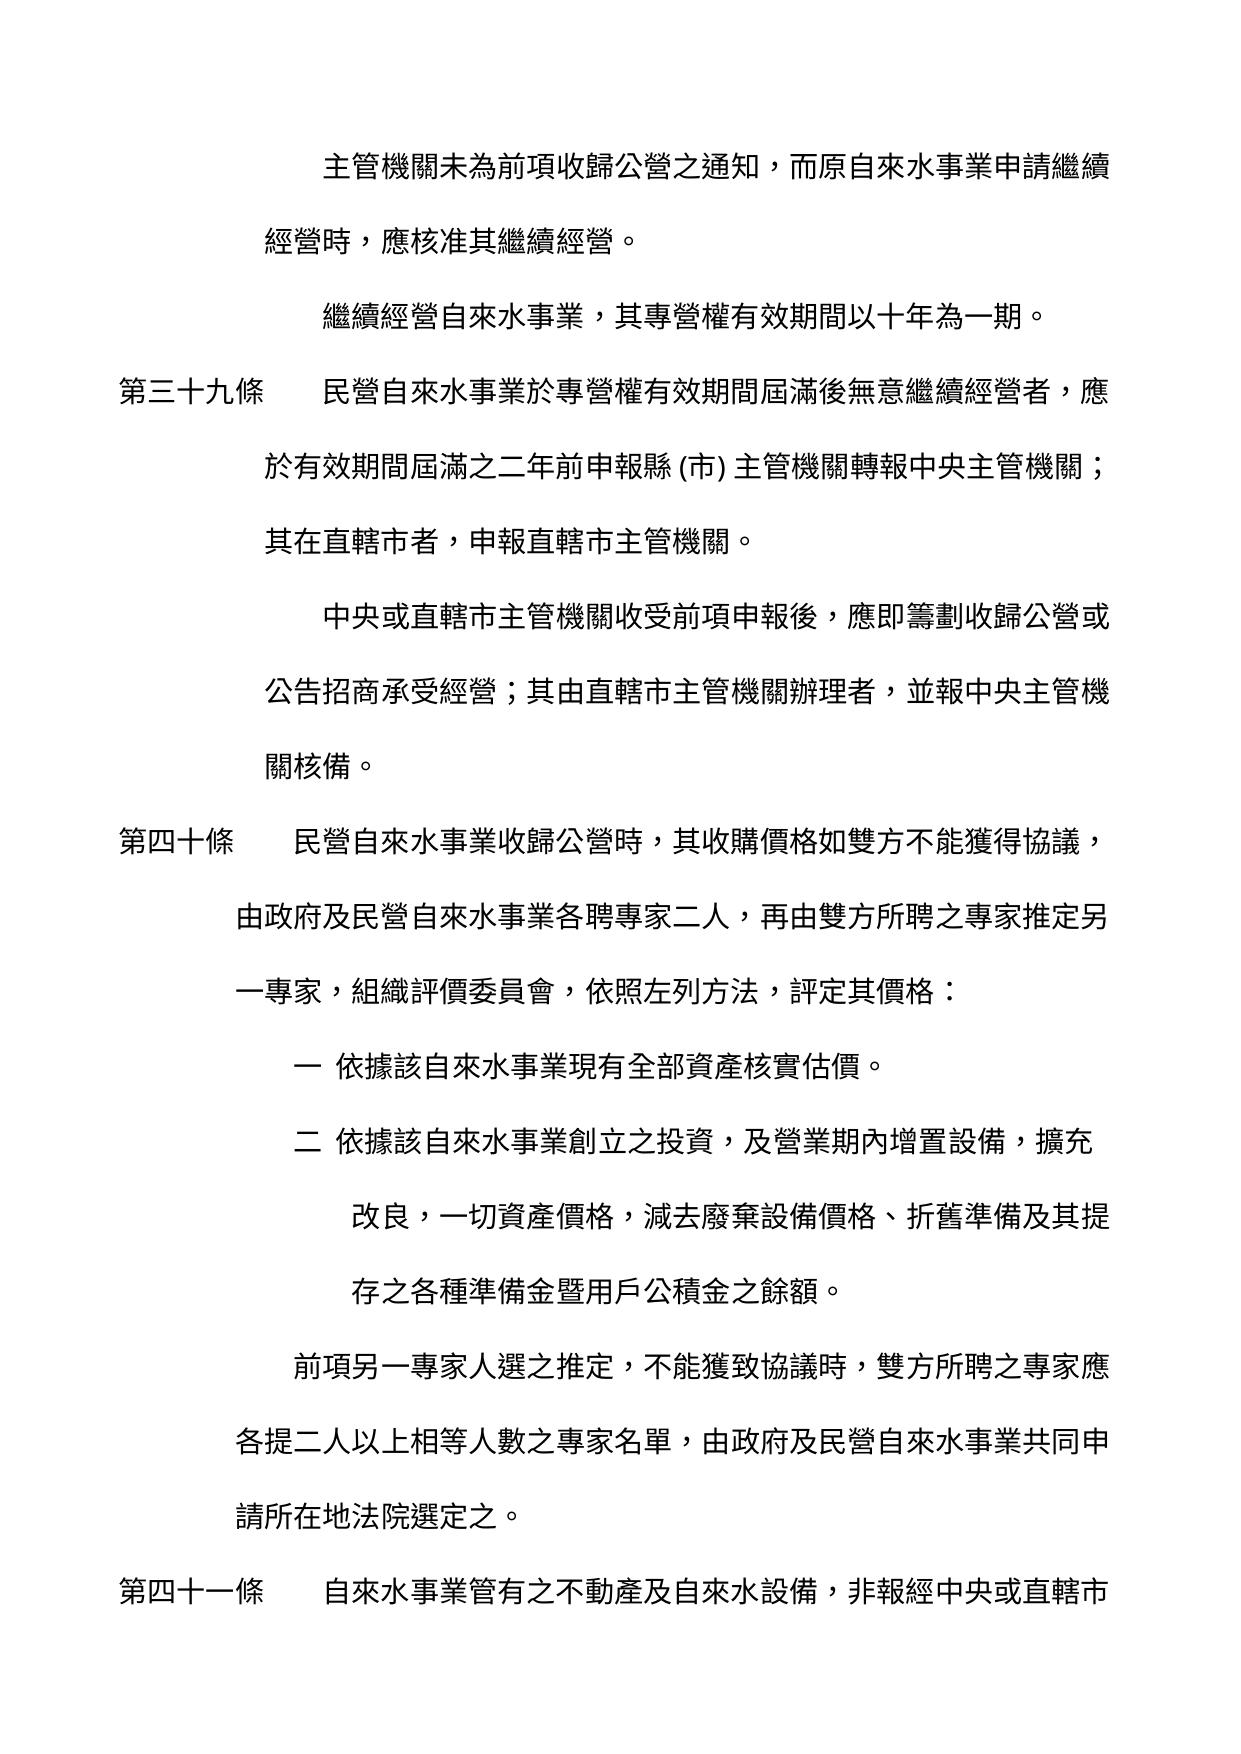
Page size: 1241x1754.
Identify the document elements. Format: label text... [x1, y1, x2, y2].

text 第四十條 民營自來水事業收歸公營時，其收購價格如雙方不能獲得協議，由政府及民營自來水事業各聘專家二人，再由雙方所聘之專家推定另一專家，組織評價委員會，依照左列方法，評定其價格： [118, 802, 1122, 1027]
text 中央或直轄市主管機關收受前項申報後，應即籌劃收歸公營或公告招商承受經營；其由直轄市主管機關辦理者，並報中央主管機關核備。 [264, 577, 1122, 802]
text 繼續經營自來水事業，其專營權有效期間以十年為一期。 [118, 277, 1122, 352]
text 一 依據該自來水事業現有全部資產核實估價。 [118, 1027, 1122, 1102]
text 第三十九條 民營自來水事業於專營權有效期間屆滿後無意繼續經營者，應於有效期間屆滿之二年前申報縣 (市) 主管機關轉報中央主管機關；其在直轄市者，申報直轄市主管機關。 [118, 352, 1122, 577]
text 二 依據該自來水事業創立之投資，及營業期內增置設備，擴充改良，一切資產價格，減去廢棄設備價格、折舊準備及其提存之各種準備金暨用戶公積金之餘額。 [293, 1102, 1122, 1327]
text 主管機關未為前項收歸公營之通知，而原自來水事業申請繼續經營時，應核准其繼續經營。 [264, 127, 1122, 277]
text 前項另一專家人選之推定，不能獲致協議時，雙方所聘之專家應各提二人以上相等人數之專家名單，由政府及民營自來水事業共同申請所在地法院選定之。 [235, 1327, 1122, 1552]
text 第四十一條 自來水事業管有之不動產及自來水設備，非報經中央或直轄市 [118, 1552, 1122, 1627]
